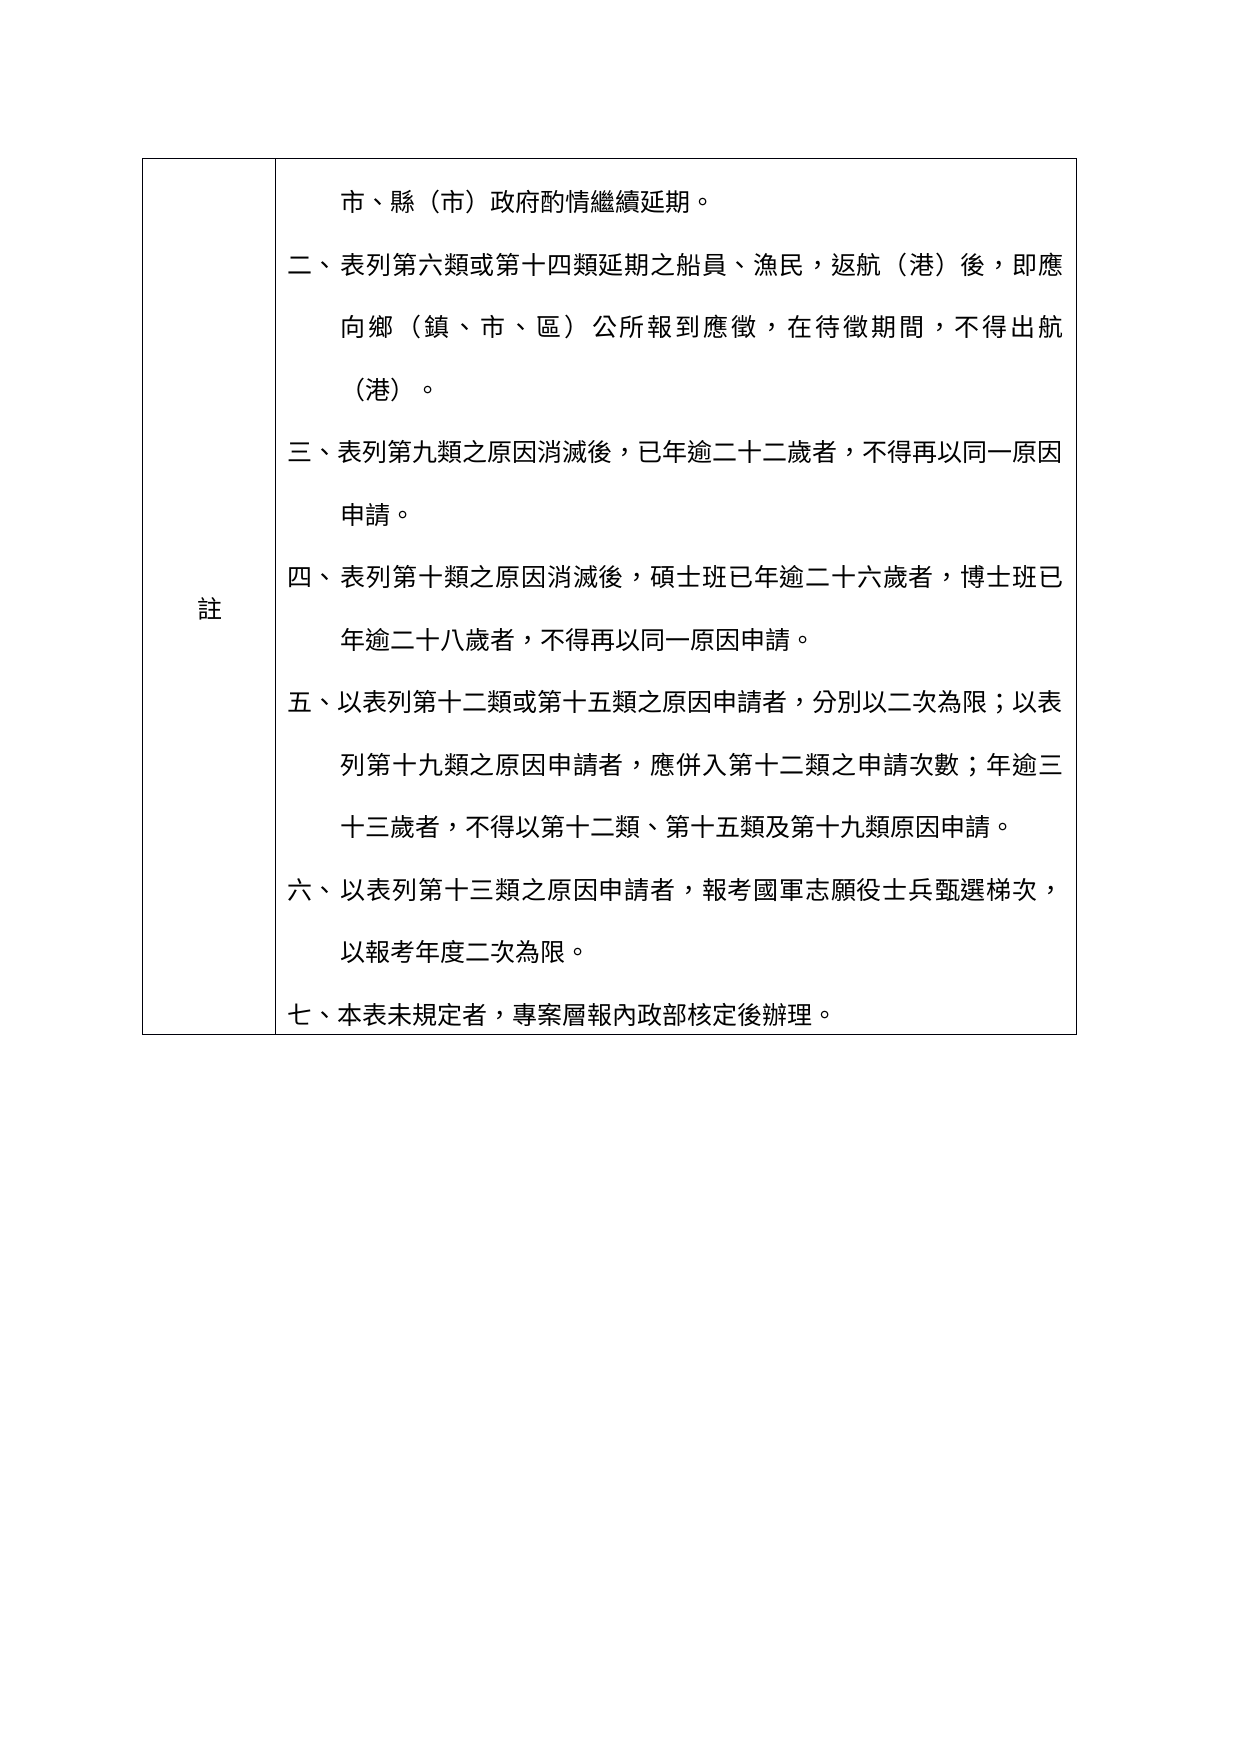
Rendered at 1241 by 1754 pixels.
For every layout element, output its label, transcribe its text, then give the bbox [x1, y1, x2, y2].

table_cell 市、縣（市）政府酌情繼續延期。 二、 表列第六類或第十四類延期之船員、漁民，返航（港）後，即應向鄉（鎮、市、區）公所報到應徵，在待徵期間，不得出航（港）。 三、表列第九類之原因消滅後，已年逾二十二歲者，不得再以同一原因申請。 四、 表列第十類之原因消滅後，碩士班已年逾二十六歲者，博士班已年逾二十八歲者，不得再以同一原因申請。 五、以表列第十二類或第十五類之原因申請者，分別以二次為限；以表列第十九類之原因申請者，應併入第十二類之申請次數；年逾三十三歲者，不得以第十二類、第十五類及第十九類原因申請。 六、 以表列第十三類之原因申請者，報考國軍志願役士兵甄選梯次，以報考年度二次為限。 七、本表未規定者，專案層報內政部核定後辦理。 [276, 159, 1076, 1034]
table_cell 註 [143, 159, 275, 1034]
